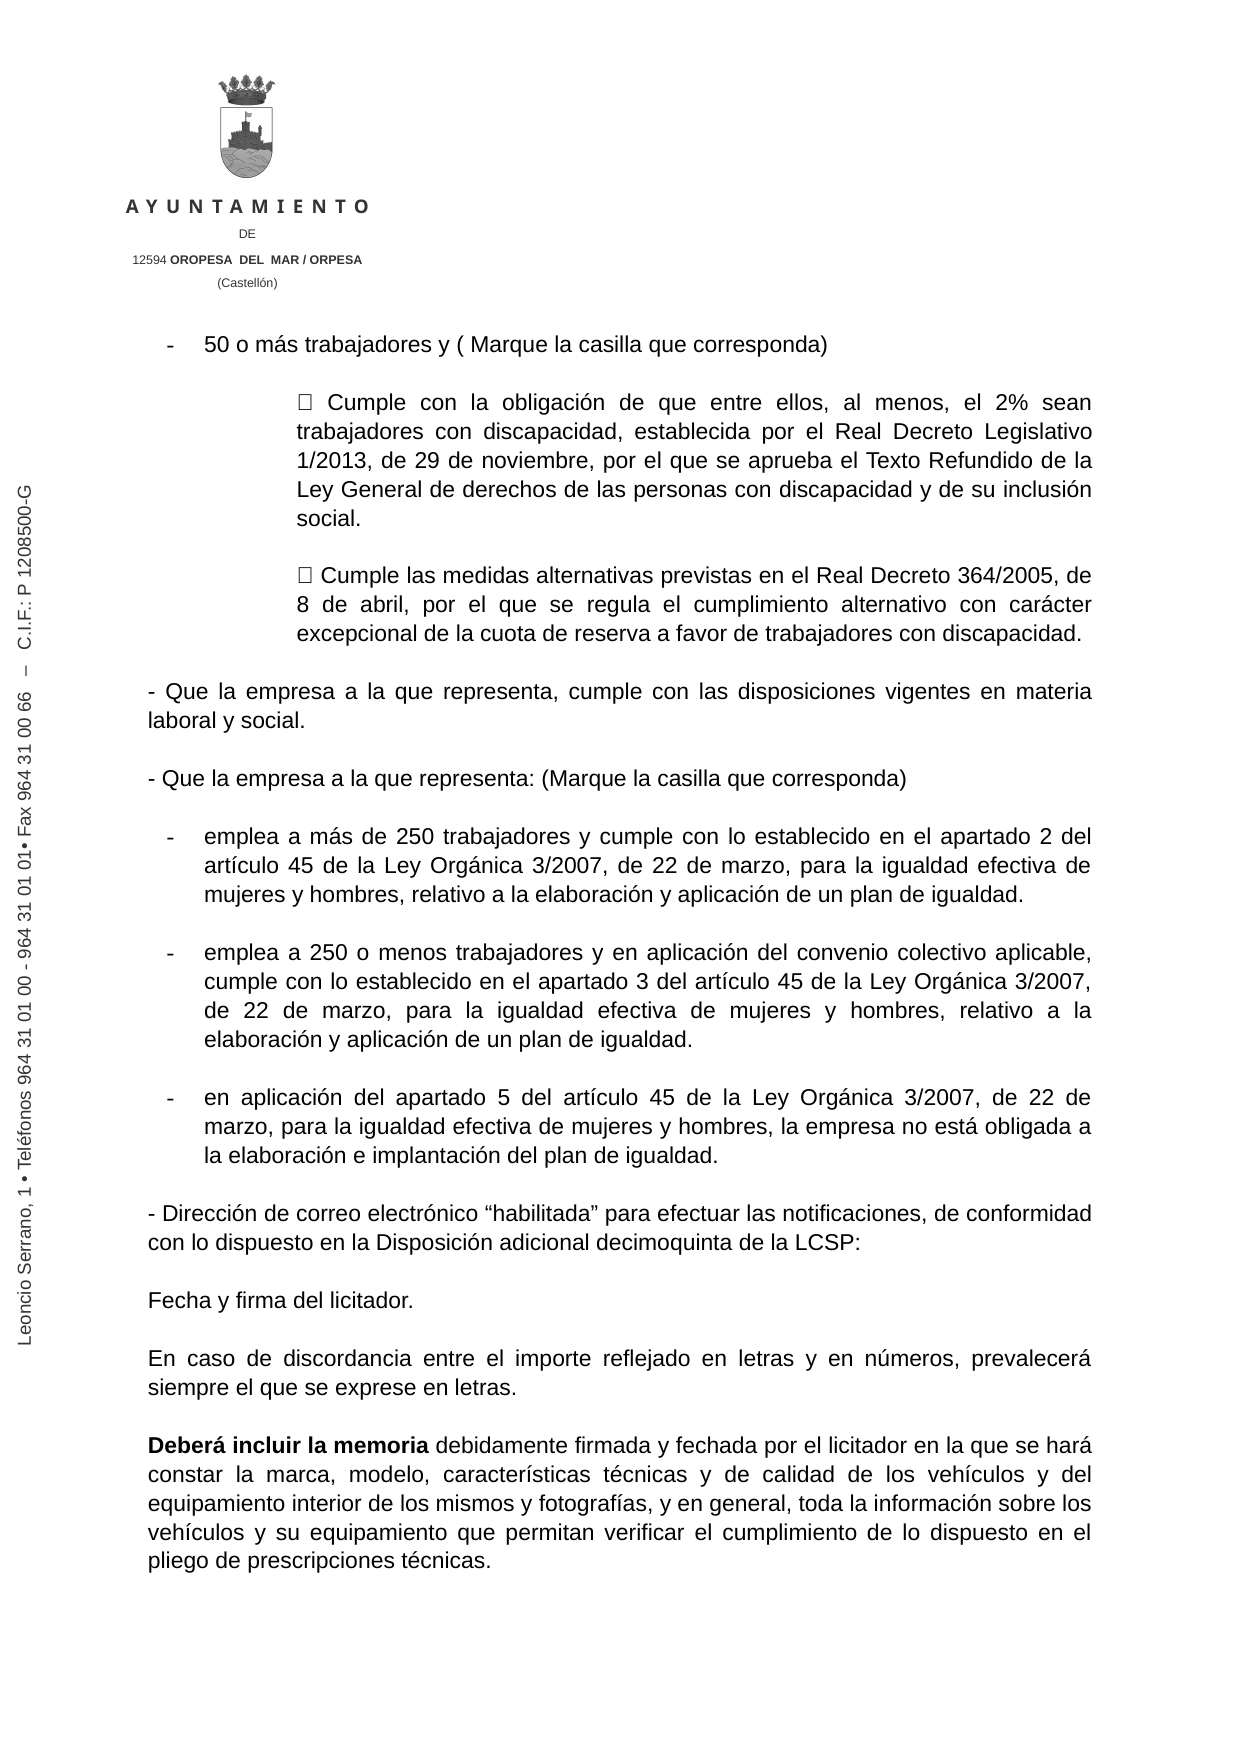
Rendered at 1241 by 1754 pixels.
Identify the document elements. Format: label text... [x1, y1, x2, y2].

text - Dirección de correo electrónico “habilitada” para efectuar las notificaciones, de conformidad con lo dispuesto en la Disposición adicional decimoquinta de la LCSP: [148, 1200, 1093, 1255]
text - Que la empresa a la que representa: (Marque la casilla que corresponda) [148, 765, 1093, 792]
list en aplicación del apartado 5 del artículo 45 de la Ley Orgánica 3/2007, de 22 de marzo, para la igualdad efectiva de mujeres y hombres, la empresa no está obligada a la elaboración e implantación del plan de igualdad. [166, 1084, 1093, 1168]
text  Cumple con la obligación de que entre ellos, al menos, el 2% sean trabajadores con discapacidad, establecida por el Real Decreto Legislativo 1/2013, de 29 de noviembre, por el que se aprueba el Texto Refundido de la Ley General de derechos de las personas con discapacidad y de su inclusión social. [296, 389, 1093, 531]
text  Cumple las medidas alternativas previstas en el Real Decreto 364/2005, de 8 de abril, por el que se regula el cumplimiento alternativo con carácter excepcional de la cuota de reserva a favor de trabajadores con discapacidad. [296, 562, 1093, 647]
list 50 o más trabajadores y ( Marque la casilla que corresponda) [166, 331, 1093, 357]
picture [217, 73, 277, 181]
text Fecha y firma del licitador. [148, 1287, 1093, 1313]
text Deberá incluir la memoria debidamente firmada y fechada por el licitador en la que se hará constar la marca, modelo, características técnicas y de calidad de los vehículos y del equipamiento interior de los mismos y fotografías, y en general, toda la información sobre los vehículos y su equipamiento que permitan verificar el cumplimiento de lo dispuesto en el pliego de prescripciones técnicas. [148, 1432, 1093, 1574]
list emplea a más de 250 trabajadores y cumple con lo establecido en el apartado 2 del artículo 45 de la Ley Orgánica 3/2007, de 22 de marzo, para la igualdad efectiva de mujeres y hombres, relativo a la elaboración y aplicación de un plan de igualdad. [166, 823, 1093, 907]
text En caso de discordancia entre el importe reflejado en letras y en números, prevalecerá siempre el que se exprese en letras. [148, 1345, 1093, 1400]
list emplea a 250 o menos trabajadores y en aplicación del convenio colectivo aplicable, cumple con lo establecido en el apartado 3 del artículo 45 de la Ley Orgánica 3/2007, de 22 de marzo, para la igualdad efectiva de mujeres y hombres, relativo a la elaboración y aplicación de un plan de igualdad. [166, 939, 1093, 1052]
text - Que la empresa a la que representa, cumple con las disposiciones vigentes en materia laboral y social. [148, 678, 1093, 734]
